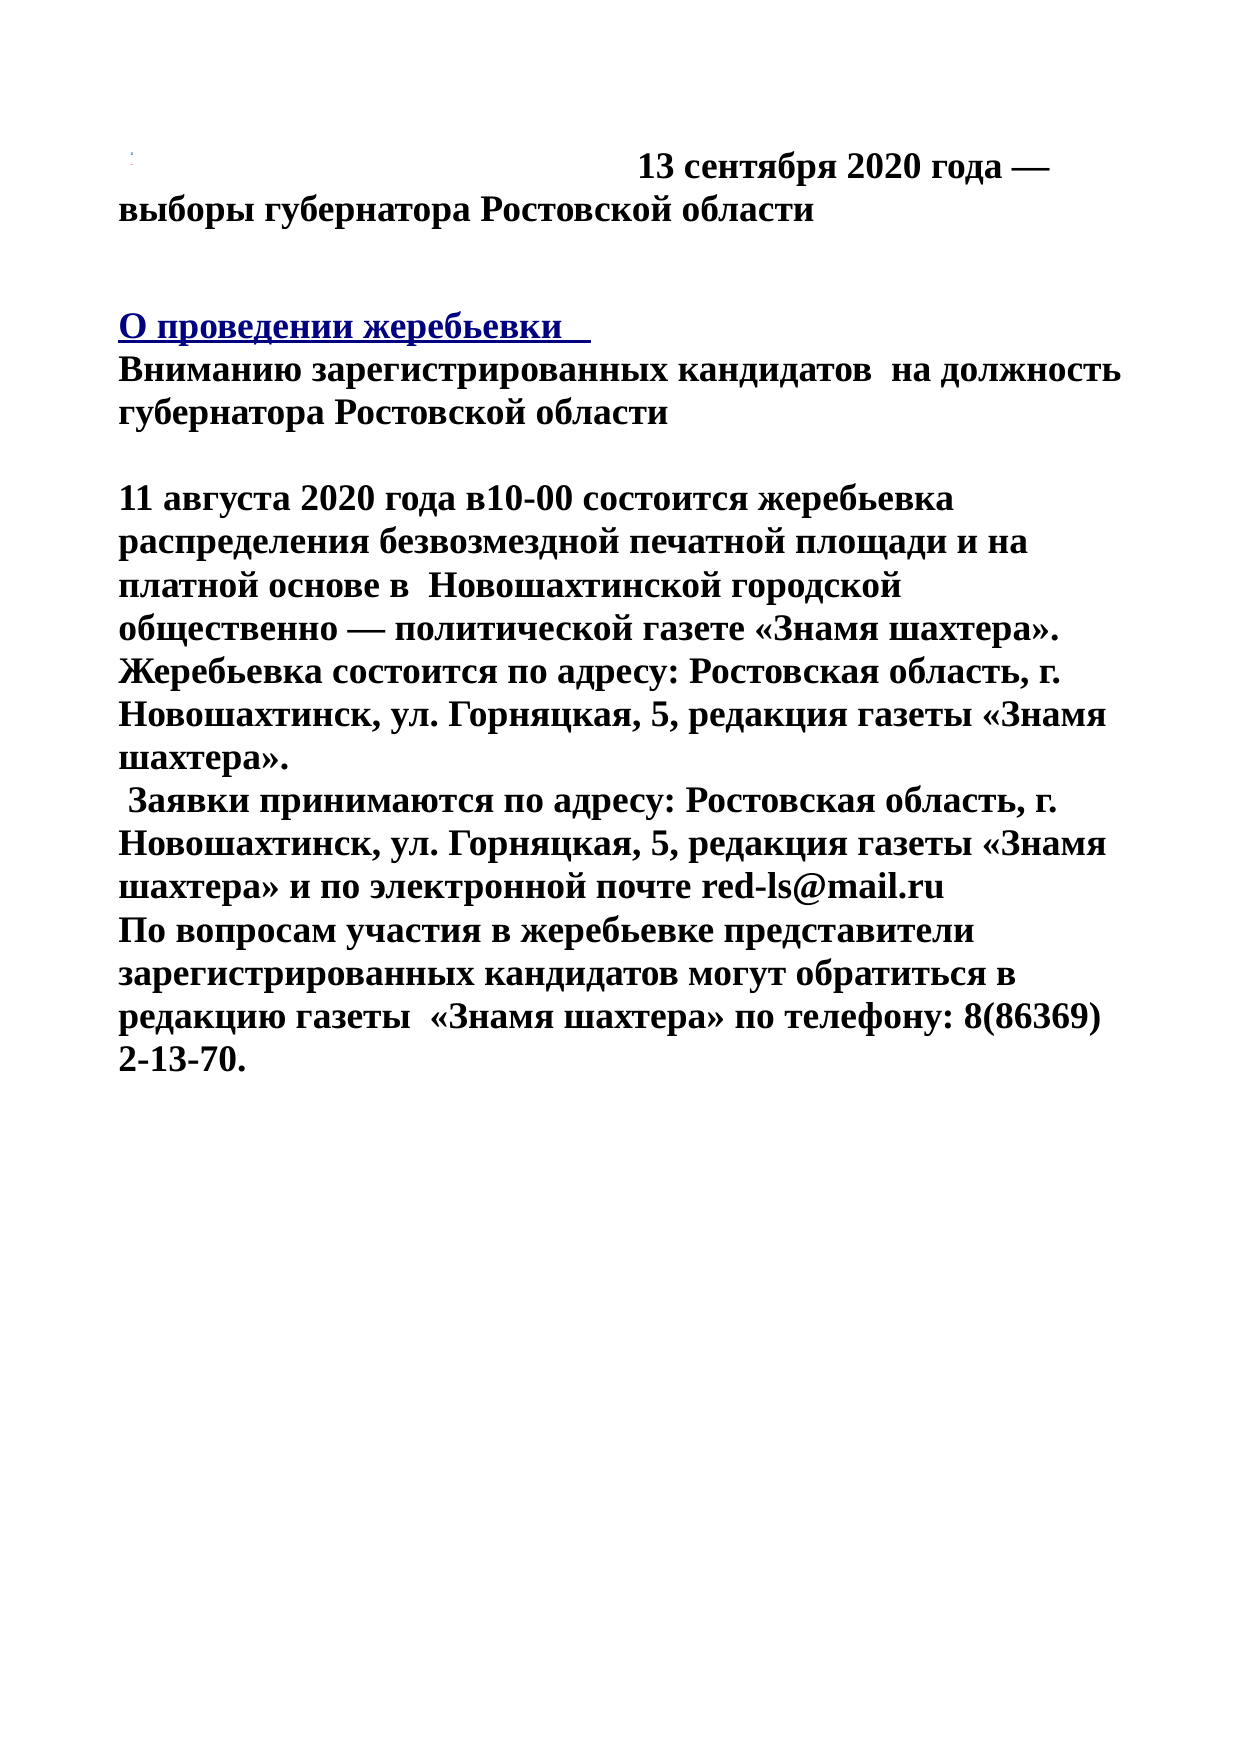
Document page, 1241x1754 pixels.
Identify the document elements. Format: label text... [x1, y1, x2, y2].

subtitle 13 сентября 2020 года — выборы губернатора Ростовской области [118, 143, 1122, 229]
subtitle О проведении жеребьевки Вниманию зарегистрированных кандидатов на должность губернатора Ростовской области 11 августа 2020 года в10-00 состоится жеребьевка распределения безвозмездной печатной площади и на платной основе в Новошахтинской городской общественно — политической газете «Знамя шахтера». Жеребьевка состоится по адресу: Ростовская область, г. Новошахтинск, ул. Горняцкая, 5, редакция газеты «Знамя шахтера». Заявки принимаются по адресу: Ростовская область, г. Новошахтинск, ул. Горняцкая, 5, редакция газеты «Знамя шахтера» и по электронной почте red-ls@mail.ru По вопросам участия в жеребьевке представители зарегистрированных кандидатов могут обратиться в редакцию газеты «Знамя шахтера» по телефону: 8(86369) 2-13-70. [118, 303, 1122, 1123]
